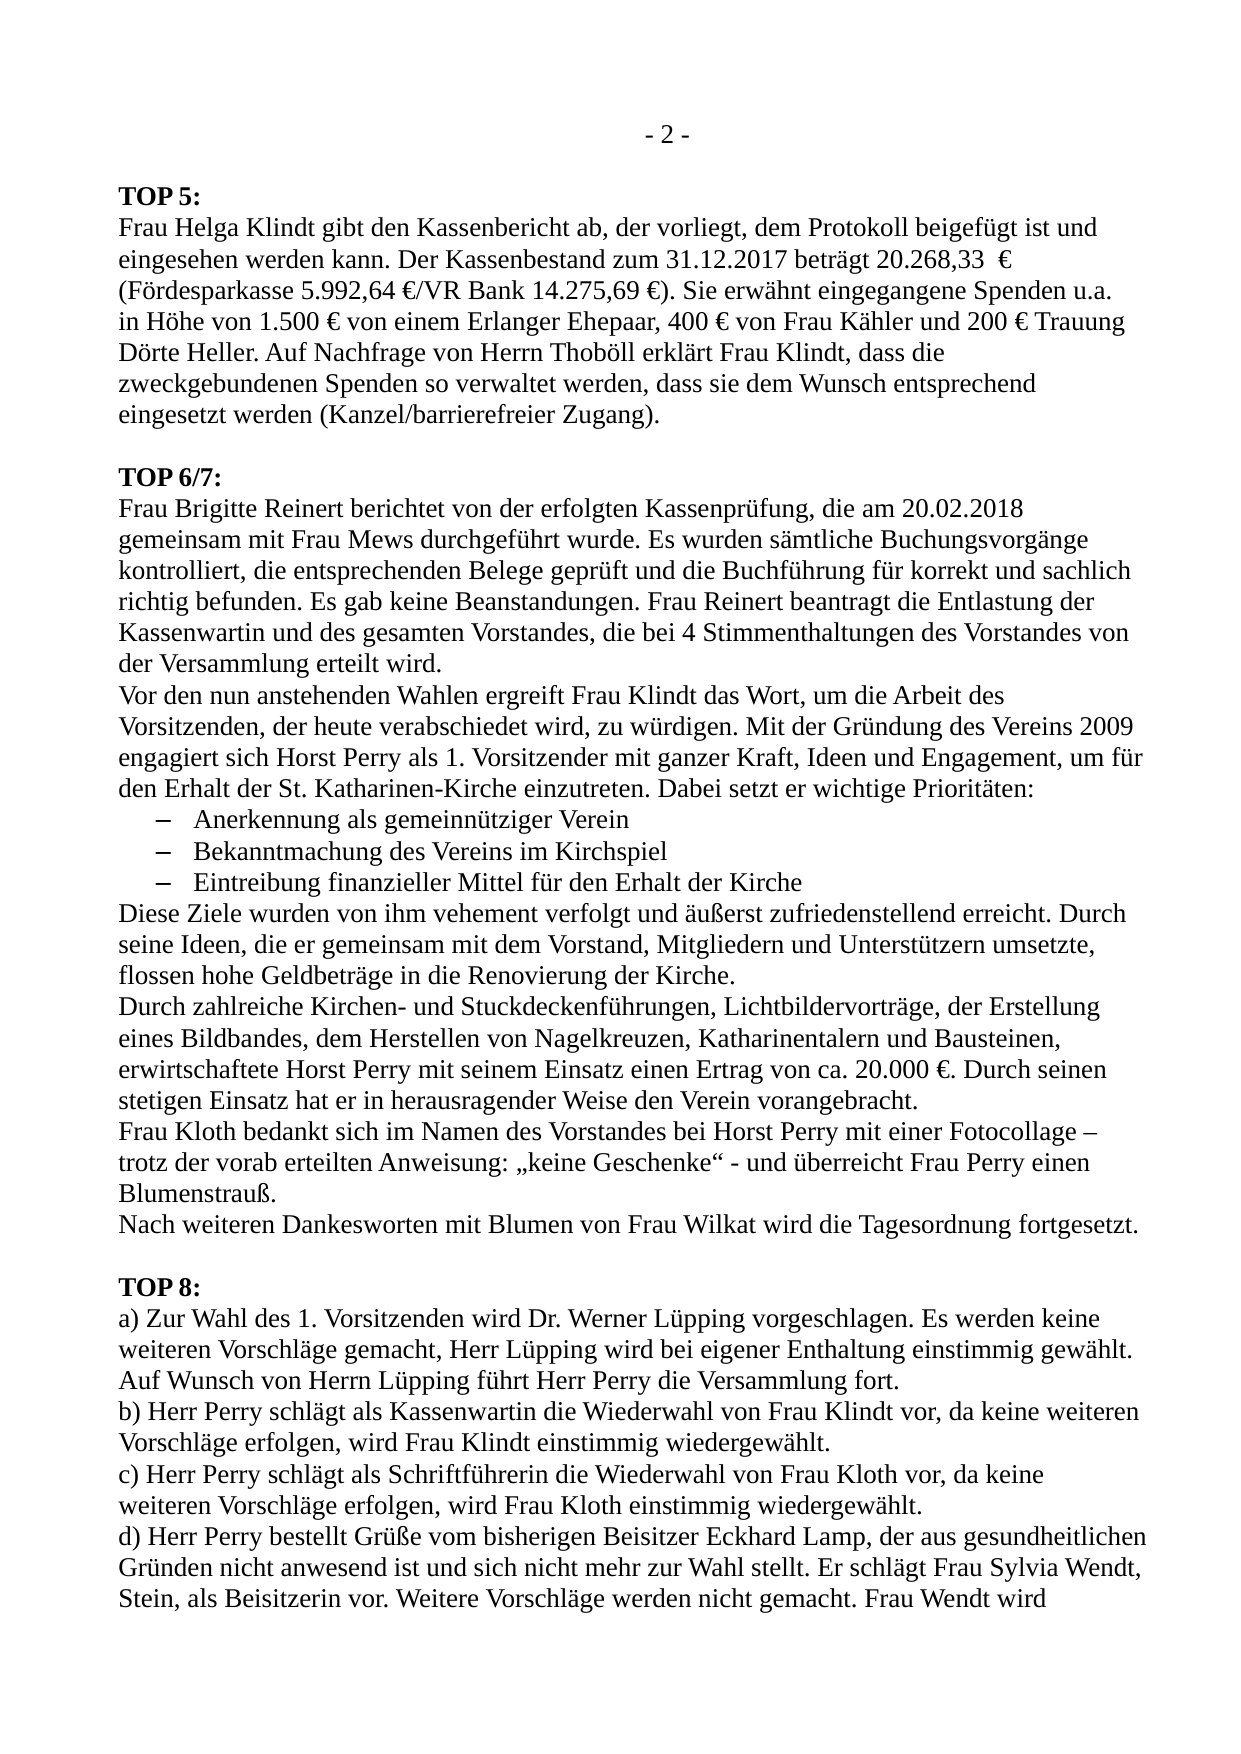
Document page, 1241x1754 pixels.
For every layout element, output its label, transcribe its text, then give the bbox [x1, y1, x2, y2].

text Diese Ziele wurden von ihm vehement verfolgt und äußerst zufriedenstellend erreicht. Durch seine Ideen, die er gemeinsam mit dem Vorstand, Mitgliedern und Unterstützern umsetzte, flossen hohe Geldbeträge in die Renovierung der Kirche. [118, 897, 1148, 991]
text TOP 5: [118, 180, 1148, 212]
list Anerkennung als gemeinnütziger Verein [156, 803, 1148, 834]
text b) Herr Perry schlägt als Kassenwartin die Wiederwahl von Frau Klindt vor, da keine weiteren Vorschläge erfolgen, wird Frau Klindt einstimmig wiedergewählt. [118, 1395, 1148, 1458]
text Durch zahlreiche Kirchen- und Stuckdeckenführungen, Lichtbildervorträge, der Erstellung eines Bildbandes, dem Herstellen von Nagelkreuzen, Katharinentalern und Bausteinen, erwirtschaftete Horst Perry mit seinem Einsatz einen Ertrag von ca. 20.000 €. Durch seinen stetigen Einsatz hat er in herausragender Weise den Verein vorangebracht. [118, 991, 1148, 1115]
text TOP 6/7: [118, 461, 1148, 492]
text Frau Helga Klindt gibt den Kassenbericht ab, der vorliegt, dem Protokoll beigefügt ist und eingesehen werden kann. Der Kassenbestand zum 31.12.2017 beträgt 20.268,33 € (Fördesparkasse 5.992,64 €/VR Bank 14.275,69 €). Sie erwähnt eingegangene Spenden u.a. [118, 212, 1148, 305]
list Eintreibung finanzieller Mittel für den Erhalt der Kirche [156, 866, 1148, 897]
text Nach weiteren Dankesworten mit Blumen von Frau Wilkat wird die Tagesordnung fortgesetzt. [118, 1208, 1148, 1240]
list - 2 - [156, 118, 1148, 149]
list Bekanntmachung des Vereins im Kirchspiel [156, 834, 1148, 866]
text weiteren Vorschläge gemacht, Herr Lüpping wird bei eigener Enthaltung einstimmig gewählt. Auf Wunsch von Herrn Lüpping führt Herr Perry die Versammlung fort. [118, 1333, 1148, 1395]
text Stein, als Beisitzerin vor. Weitere Vorschläge werden nicht gemacht. Frau Wendt wird [118, 1582, 1148, 1613]
text a) Zur Wahl des 1. Vorsitzenden wird Dr. Werner Lüpping vorgeschlagen. Es werden keine [118, 1302, 1148, 1333]
text in Höhe von 1.500 € von einem Erlanger Ehepaar, 400 € von Frau Kähler und 200 € Trauung Dörte Heller. Auf Nachfrage von Herrn Thoböll erklärt Frau Klindt, dass die zweckgebundenen Spenden so verwaltet werden, dass sie dem Wunsch entsprechend eingesetzt werden (Kanzel/barrierefreier Zugang). [118, 305, 1148, 429]
text Vor den nun anstehenden Wahlen ergreift Frau Klindt das Wort, um die Arbeit des Vorsitzenden, der heute verabschiedet wird, zu würdigen. Mit der Gründung des Vereins 2009 engagiert sich Horst Perry als 1. Vorsitzender mit ganzer Kraft, Ideen und Engagement, um für den Erhalt der St. Katharinen-Kirche einzutreten. Dabei setzt er wichtige Prioritäten: [118, 679, 1148, 803]
text TOP 8: [118, 1271, 1148, 1302]
text Frau Brigitte Reinert berichtet von der erfolgten Kassenprüfung, die am 20.02.2018 gemeinsam mit Frau Mews durchgeführt wurde. Es wurden sämtliche Buchungsvorgänge kontrolliert, die entsprechenden Belege geprüft und die Buchführung für korrekt und sachlich richtig befunden. Es gab keine Beanstandungen. Frau Reinert beantragt die Entlastung der Kassenwartin und des gesamten Vorstandes, die bei 4 Stimmenthaltungen des Vorstandes von der Versammlung erteilt wird. [118, 492, 1148, 679]
text weiteren Vorschläge erfolgen, wird Frau Kloth einstimmig wiedergewählt. [118, 1489, 1148, 1520]
text c) Herr Perry schlägt als Schriftführerin die Wiederwahl von Frau Kloth vor, da keine [118, 1458, 1148, 1489]
text Frau Kloth bedankt sich im Namen des Vorstandes bei Horst Perry mit einer Fotocollage – trotz der vorab erteilten Anweisung: „keine Geschenke“ - und überreicht Frau Perry einen Blumenstrauß. [118, 1115, 1148, 1208]
text d) Herr Perry bestellt Grüße vom bisherigen Beisitzer Eckhard Lamp, der aus gesundheitlichen Gründen nicht anwesend ist und sich nicht mehr zur Wahl stellt. Er schlägt Frau Sylvia Wendt, [118, 1520, 1148, 1582]
